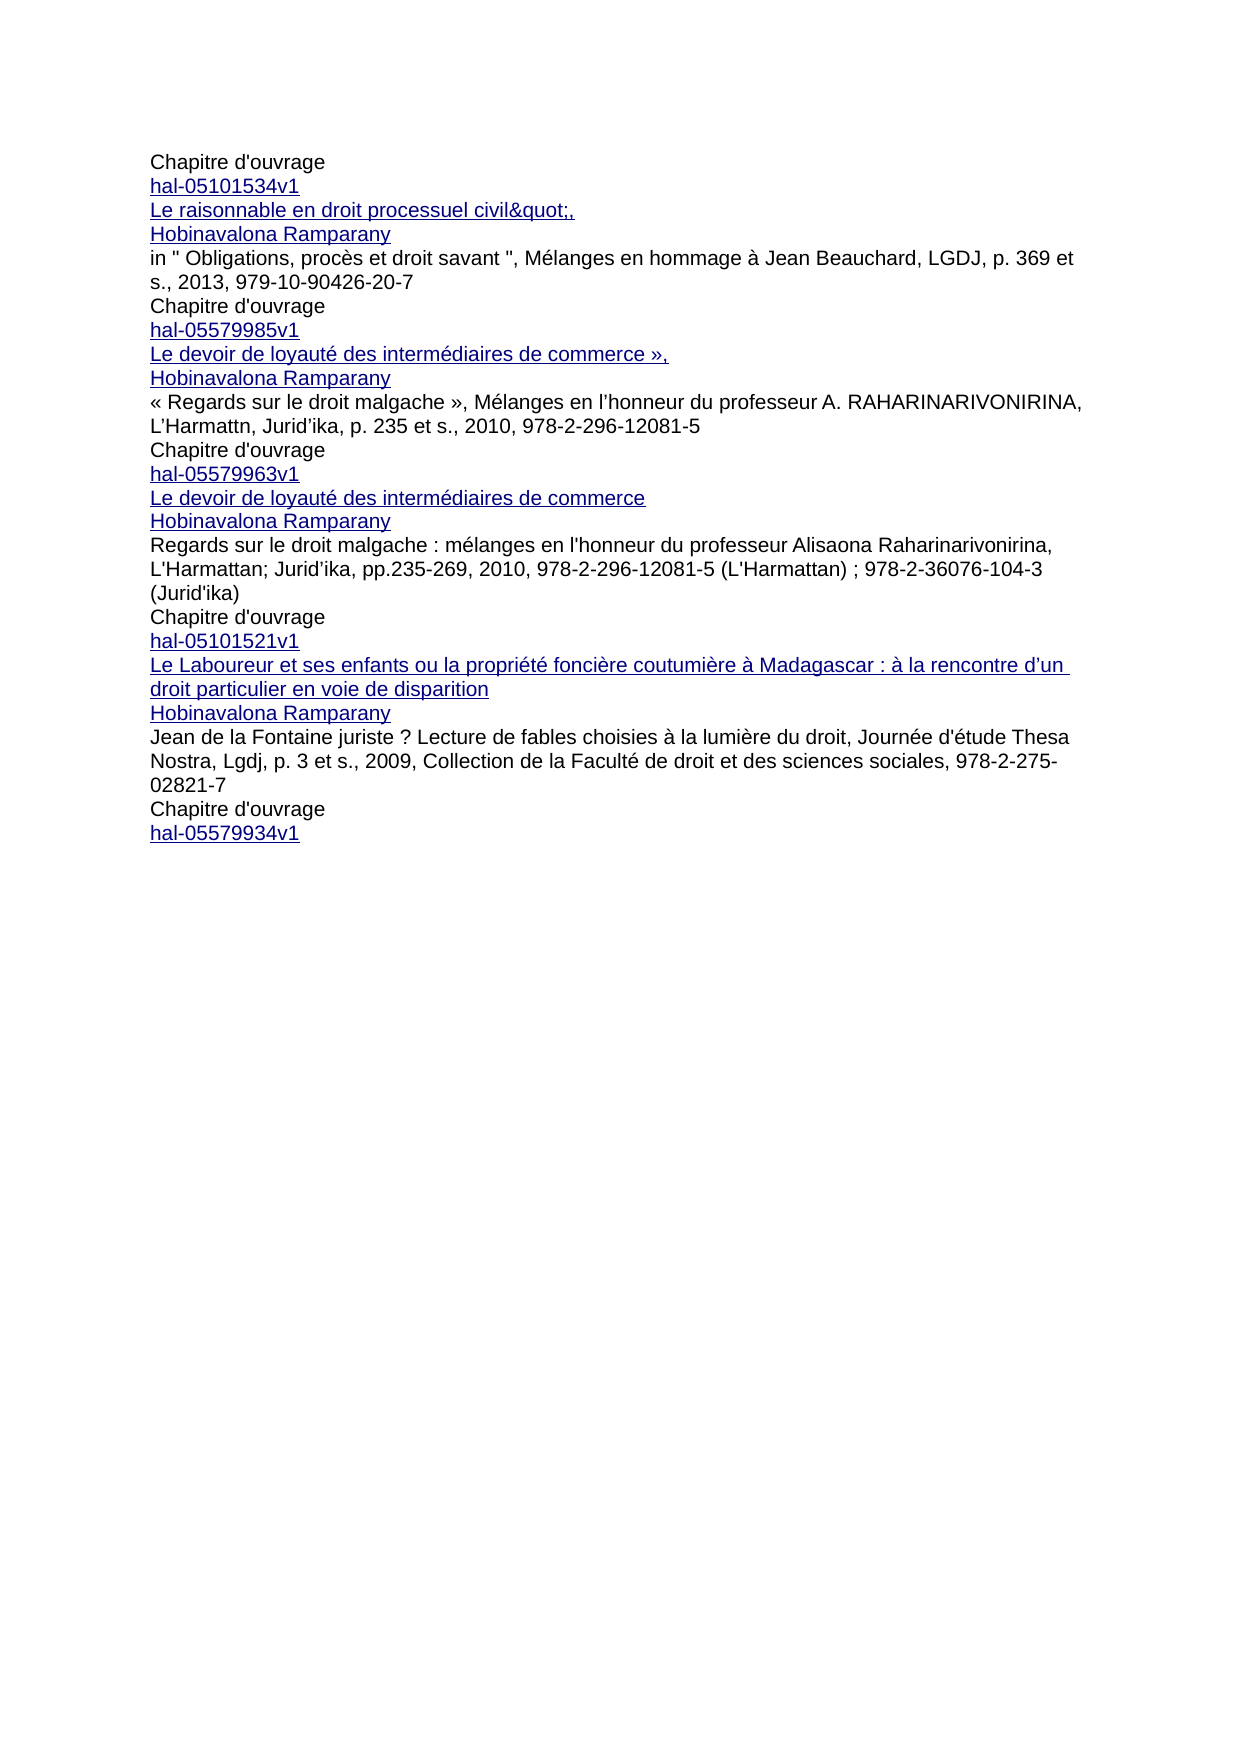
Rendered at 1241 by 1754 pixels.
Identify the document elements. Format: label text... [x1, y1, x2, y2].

table_cell Le raisonnable en droit processuel civil&quot;, Hobinavalona Ramparany in " Obligations, procès et droit savant ", Mélanges en hommage à Jean Beauchard, LGDJ, p. 369 et s., 2013, 979-10-90426-20-7 Chapitre d'ouvrage hal-05579985v1 [150, 198, 1090, 342]
table_cell Chapitre d'ouvrage hal-05101534v1 [150, 150, 1090, 198]
table_cell Le devoir de loyauté des intermédiaires de commerce », Hobinavalona Ramparany « Regards sur le droit malgache », Mélanges en l’honneur du professeur A. RAHARINARIVONIRINA, L’Harmattn, Jurid’ika, p. 235 et s., 2010, 978-2-296-12081-5 Chapitre d'ouvrage hal-05579963v1 [150, 342, 1090, 485]
table_cell Le Laboureur et ses enfants ou la propriété foncière coutumière à Madagascar : à la rencontre d’un droit particulier en voie de disparition Hobinavalona Ramparany Jean de la Fontaine juriste ? Lecture de fables choisies à la lumière du droit, Journée d'étude Thesa Nostra, Lgdj, p. 3 et s., 2009, Collection de la Faculté de droit et des sciences sociales, 978-2-275-02821-7 Chapitre d'ouvrage hal-05579934v1 [150, 653, 1090, 845]
table_cell Le devoir de loyauté des intermédiaires de commerce Hobinavalona Ramparany Regards sur le droit malgache : mélanges en l'honneur du professeur Alisaona Raharinarivonirina, L'Harmattan; Jurid’ika, pp.235-269, 2010, 978-2-296-12081-5 (L'Harmattan) ; 978-2-36076-104-3 (Jurid'ika) Chapitre d'ouvrage hal-05101521v1 [150, 485, 1090, 653]
